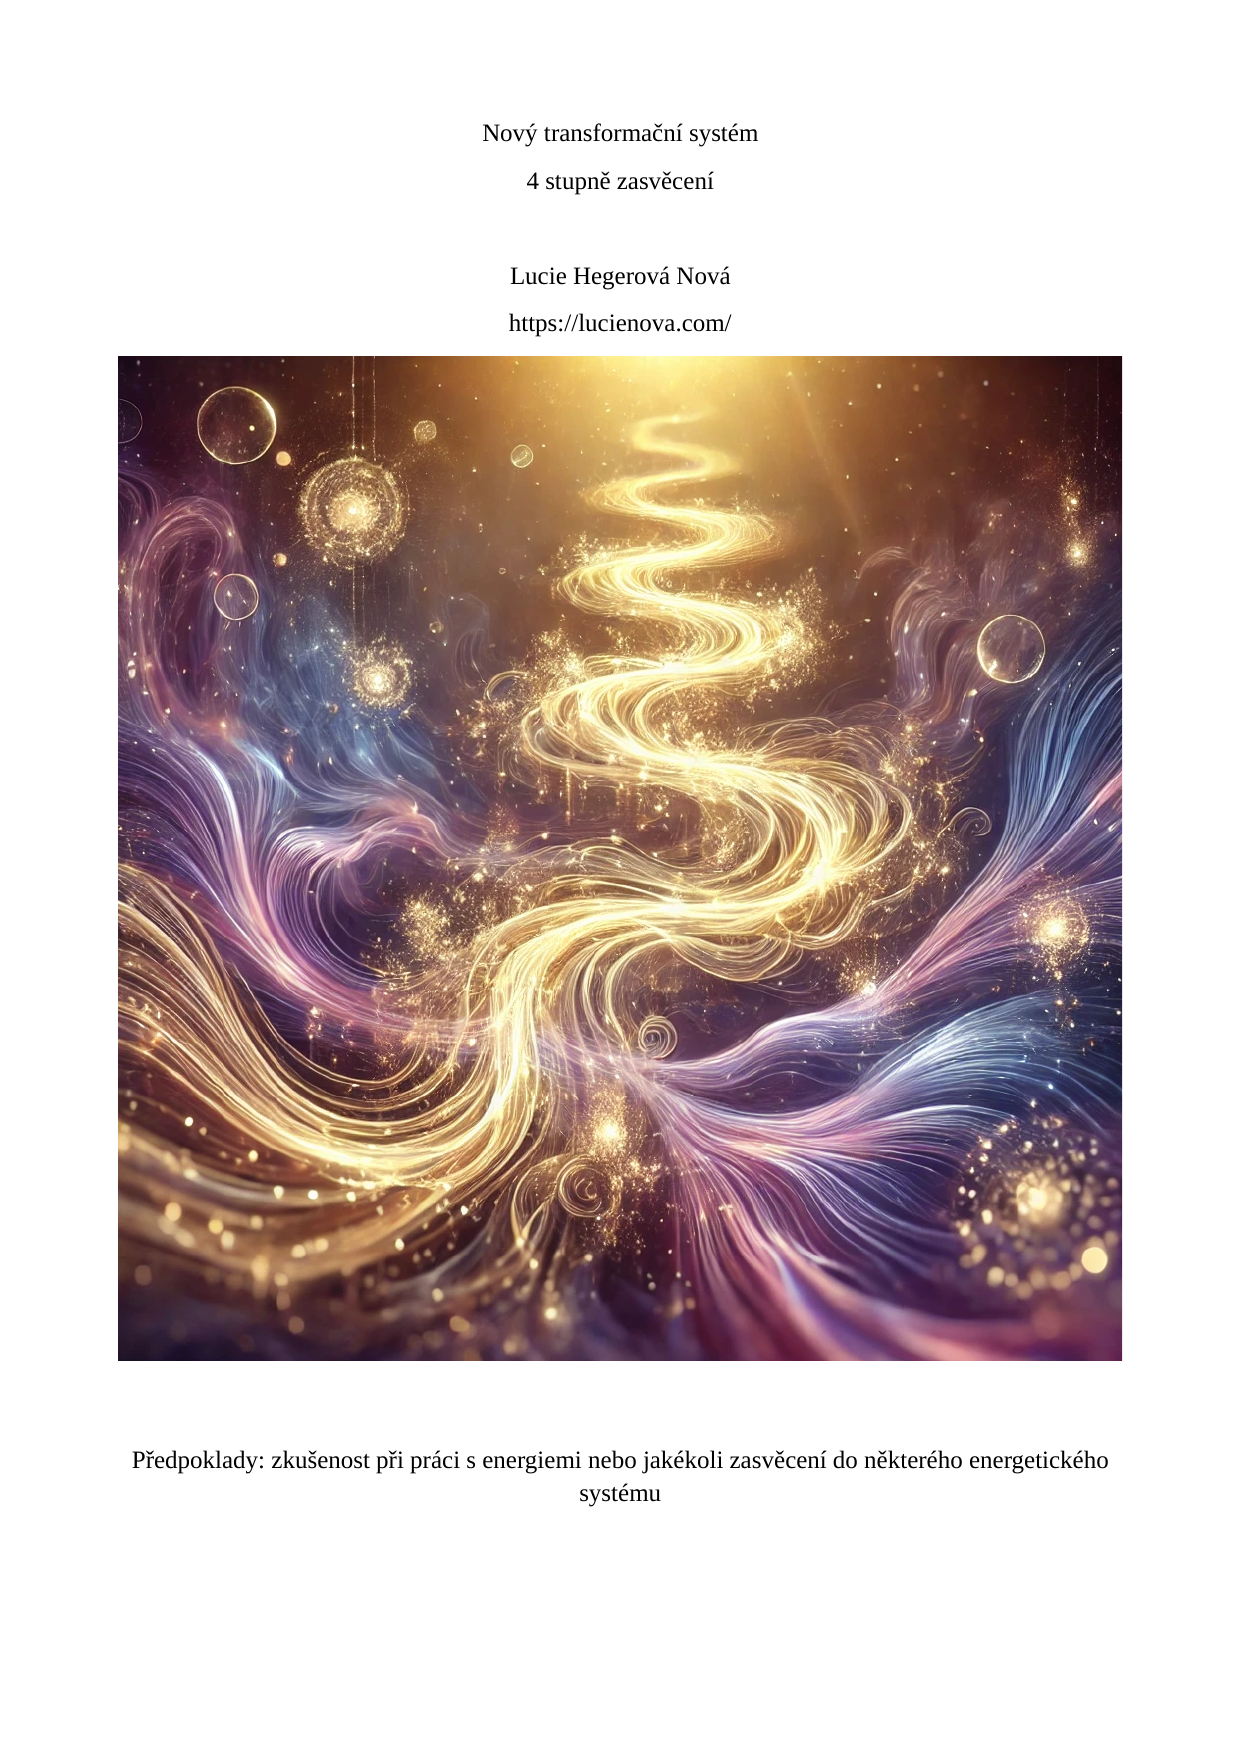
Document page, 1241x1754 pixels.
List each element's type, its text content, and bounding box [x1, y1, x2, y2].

text Předpoklady: zkušenost při práci s energiemi nebo jakékoli zasvěcení do některého energetického systému [118, 1412, 1122, 1507]
picture [118, 356, 1123, 1361]
text 4 stupně zasvěcení [118, 166, 1122, 194]
text Nový transformační systém [118, 118, 1122, 147]
text Lucie Hegerová Nová [118, 261, 1122, 290]
text https://lucienova.com/ [118, 308, 1122, 337]
